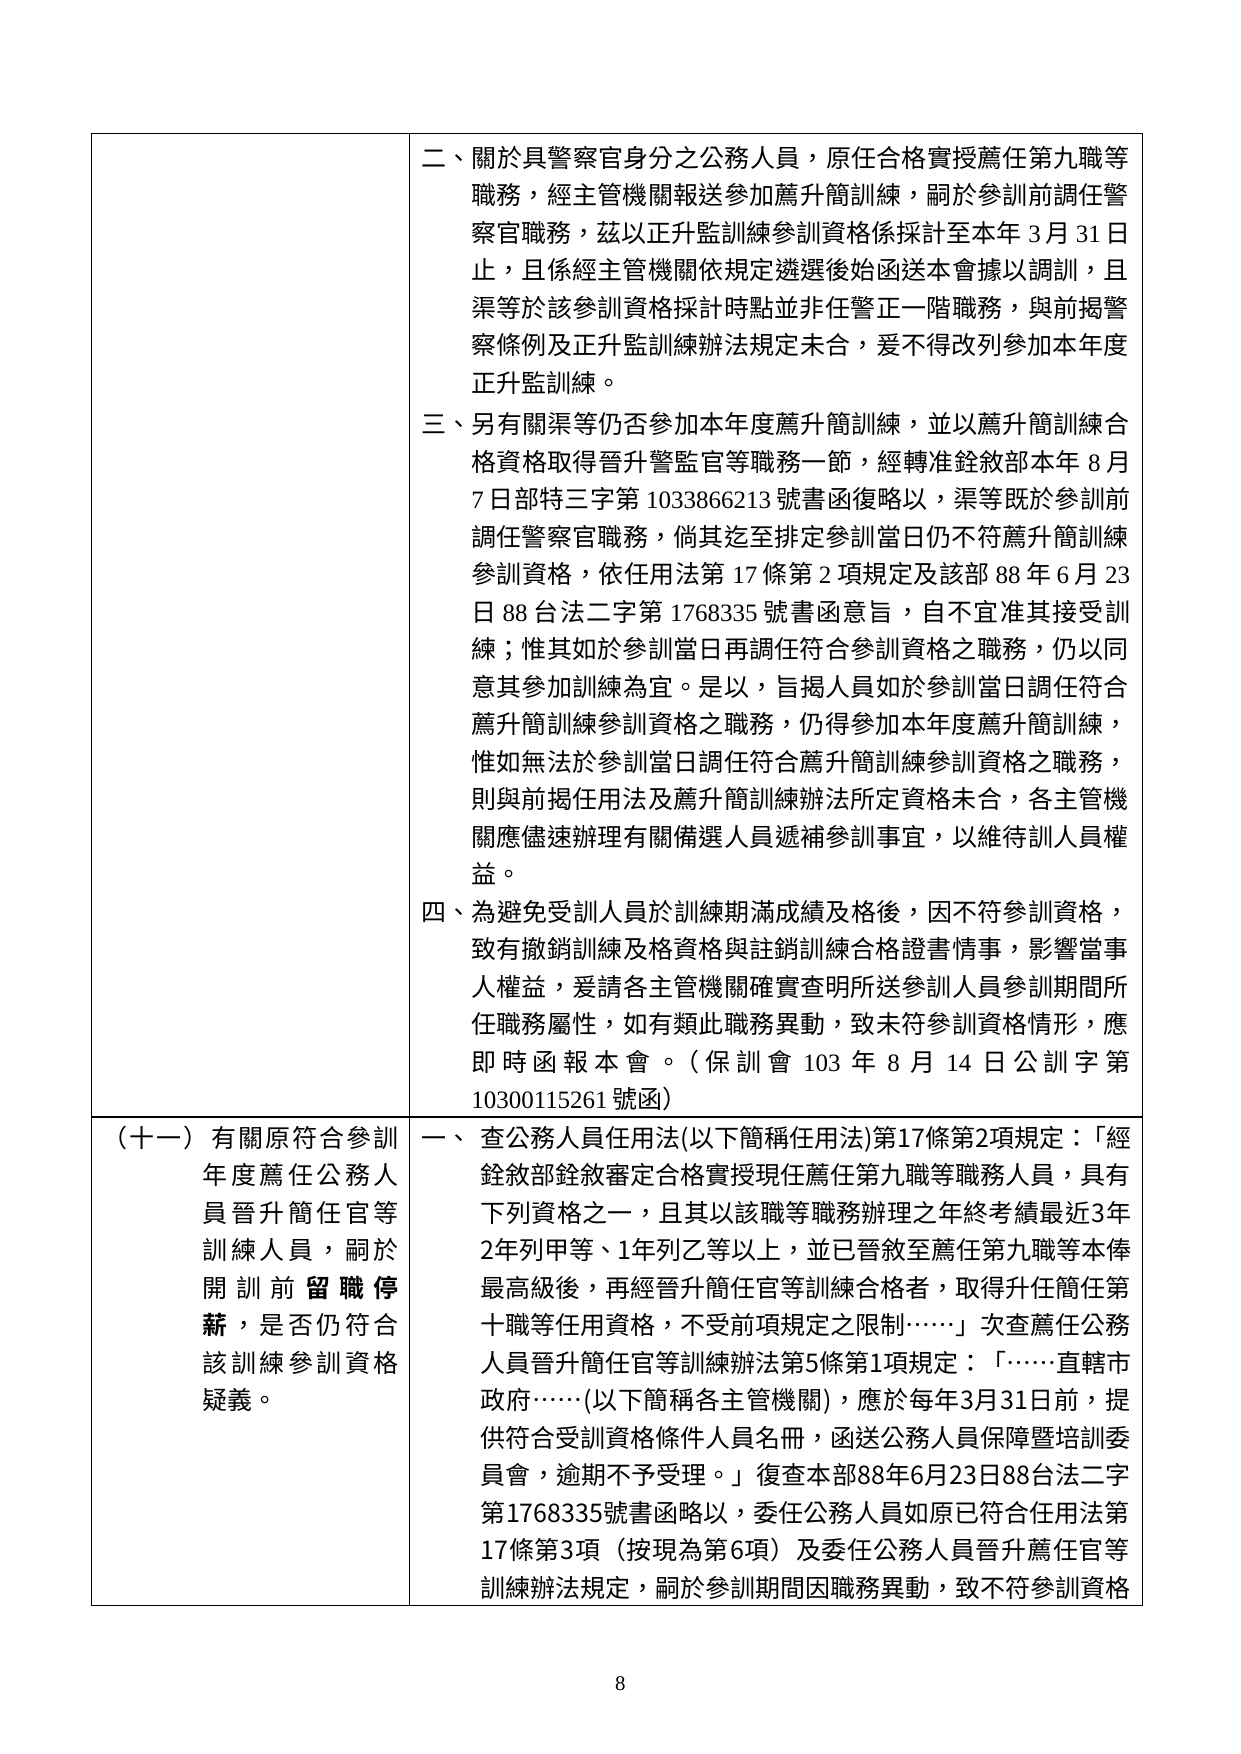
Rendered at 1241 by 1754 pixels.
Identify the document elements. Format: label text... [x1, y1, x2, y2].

table_cell 二、關於具警察官身分之公務人員，原任合格實授薦任第九職等職務，經主管機關報送參加薦升簡訓練，嗣於參訓前調任警察官職務，茲以正升監訓練參訓資格係採計至本年3月31日止，且係經主管機關依規定遴選後始函送本會據以調訓，且渠等於該參訓資格採計時點並非任警正一階職務，與前揭警察條例及正升監訓練辦法規定未合，爰不得改列參加本年度正升監訓練。 三、另有關渠等仍否參加本年度薦升簡訓練，並以薦升簡訓練合格資格取得晉升警監官等職務一節，經轉准銓敘部本年8月7日部特三字第1033866213號書函復略以，渠等既於參訓前調任警察官職務，倘其迄至排定參訓當日仍不符薦升簡訓練參訓資格，依任用法第17條第2項規定及該部88年6月23日88台法二字第1768335號書函意旨，自不宜准其接受訓練；惟其如於參訓當日再調任符合參訓資格之職務，仍以同意其參加訓練為宜。是以，旨揭人員如於參訓當日調任符合薦升簡訓練參訓資格之職務，仍得參加本年度薦升簡訓練，惟如無法於參訓當日調任符合薦升簡訓練參訓資格之職務，則與前揭任用法及薦升簡訓練辦法所定資格未合，各主管機關應儘速辦理有關備選人員遞補參訓事宜，以維待訓人員權益。 四、為避免受訓人員於訓練期滿成績及格後，因不符參訓資格，致有撤銷訓練及格資格與註銷訓練合格證書情事，影響當事人權益，爰請各主管機關確實查明所送參訓人員參訓期間所任職務屬性，如有類此職務異動，致未符參訓資格情形，應即時函報本會。（保訓會103年8月14日公訓字第10300115261號函） [410, 134, 1142, 1116]
table_cell 查公務人員任用法(以下簡稱任用法)第17條第2項規定：「經銓敘部銓敘審定合格實授現任薦任第九職等職務人員，具有下列資格之一，且其以該職等職務辦理之年終考績最近3年2年列甲等、1年列乙等以上，並已晉敘至薦任第九職等本俸最高級後，再經晉升簡任官等訓練合格者，取得升任簡任第十職等任用資格，不受前項規定之限制……」次查薦任公務人員晉升簡任官等訓練辦法第5條第1項規定：「……直轄市政府……(以下簡稱各主管機關)，應於每年3月31日前，提供符合受訓資格條件人員名冊，函送公務人員保障暨培訓委員會，逾期不予受理。」復查本部88年6月23日88台法二字第1768335號書函略以，委任公務人員如原已符合任用法第17條第3項（按現為第6項）及委任公務人員晉升薦任官等訓練辦法規定，嗣於參訓期間因職務異動，致不符參訓資格 [410, 1118, 1142, 1605]
table_cell （十一）有關原符合參訓年度薦任公務人員晉升簡任官等訓練人員，嗣於開訓前留職停薪，是否仍符合該訓練參訓資格疑義。 [92, 1118, 409, 1605]
table_cell [92, 134, 409, 1116]
